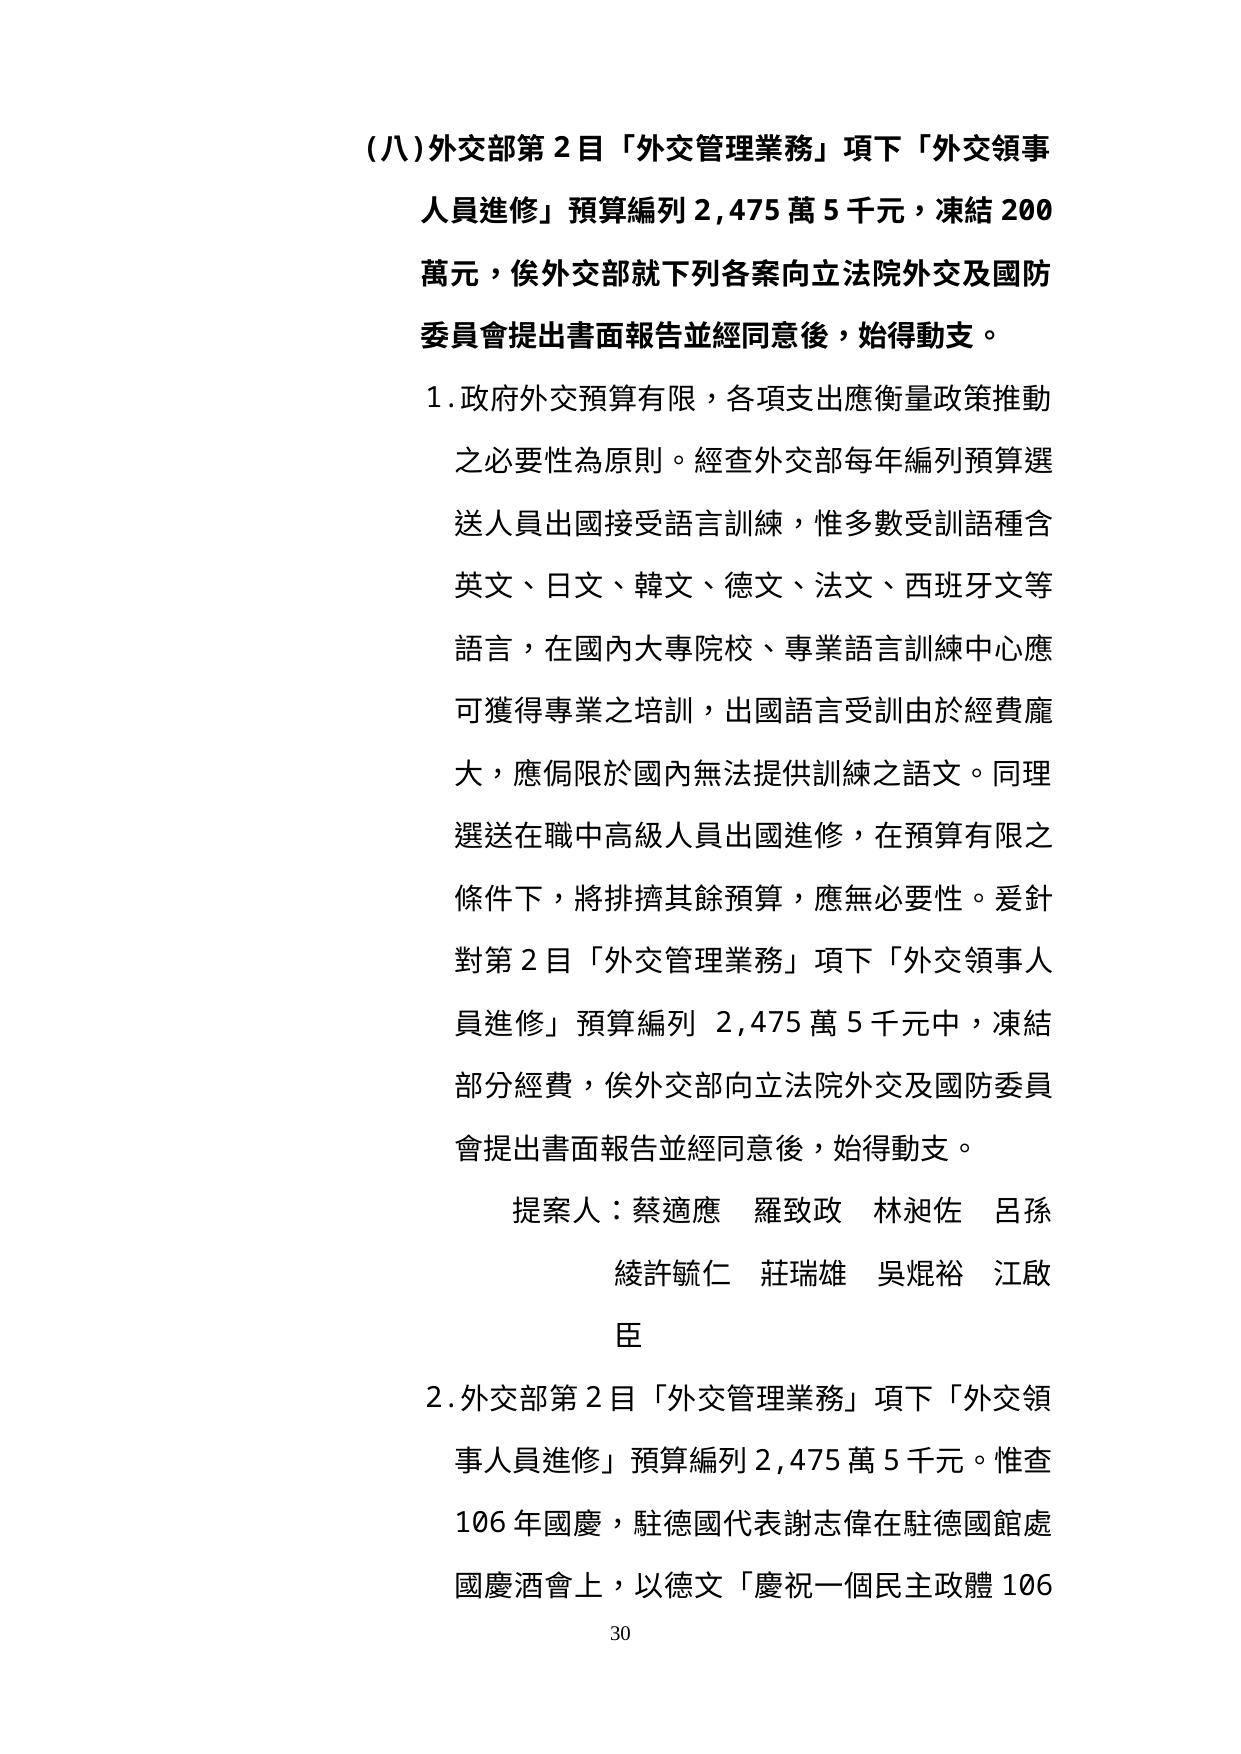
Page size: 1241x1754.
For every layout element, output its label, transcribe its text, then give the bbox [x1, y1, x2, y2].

text 提案人：蔡適應 羅致政 林昶佐 呂孫綾許毓仁 莊瑞雄 吳焜裕 江啟臣 [512, 1167, 1053, 1355]
text 2.外交部第2目「外交管理業務」項下「外交領事人員進修」預算編列2,475萬5千元。惟查106年國慶，駐德國代表謝志偉在駐德國館處國慶酒會上，以德文「慶祝一個民主政體106年生日」為標，而未具體寫出我中華民國國名，引發爭議，事後竟有相關進修人員打電話要脅立法委員辦公室、媒體撤下照片之情事，而外交部對該名人員亦未有任何懲處，可見外交部認可該名人員如此失職之作為，造成外交部聲譽受損，顯見外交部在相關領事人員駐外進修之教育訓練有缺失，爰凍結部分經費，俟外交部就該事件提出具體行政調查報告，並檢討未來相關人員教育訓練之規劃向立法院外交及國防委員會提出書面報告並經同意後，始得動支。 [425, 1355, 1053, 1605]
text (八)外交部第2目「外交管理業務」項下「外交領事人員進修」預算編列2,475萬5千元，凍結200萬元，俟外交部就下列各案向立法院外交及國防委員會提出書面報告並經同意後，始得動支。 [362, 105, 1053, 355]
text 1.政府外交預算有限，各項支出應衡量政策推動之必要性為原則。經查外交部每年編列預算選送人員出國接受語言訓練，惟多數受訓語種含英文、日文、韓文、德文、法文、西班牙文等語言，在國內大專院校、專業語言訓練中心應可獲得專業之培訓，出國語言受訓由於經費龐大，應侷限於國內無法提供訓練之語文。同理，選送在職中高級人員出國進修，在預算有限之條件下，將排擠其餘預算，應無必要性。爰針對第2目「外交管理業務」項下「外交領事人員進修」預算編列 2,475萬5千元中，凍結部分經費，俟外交部向立法院外交及國防委員會提出書面報告並經同意後，始得動支。 [425, 355, 1053, 1167]
